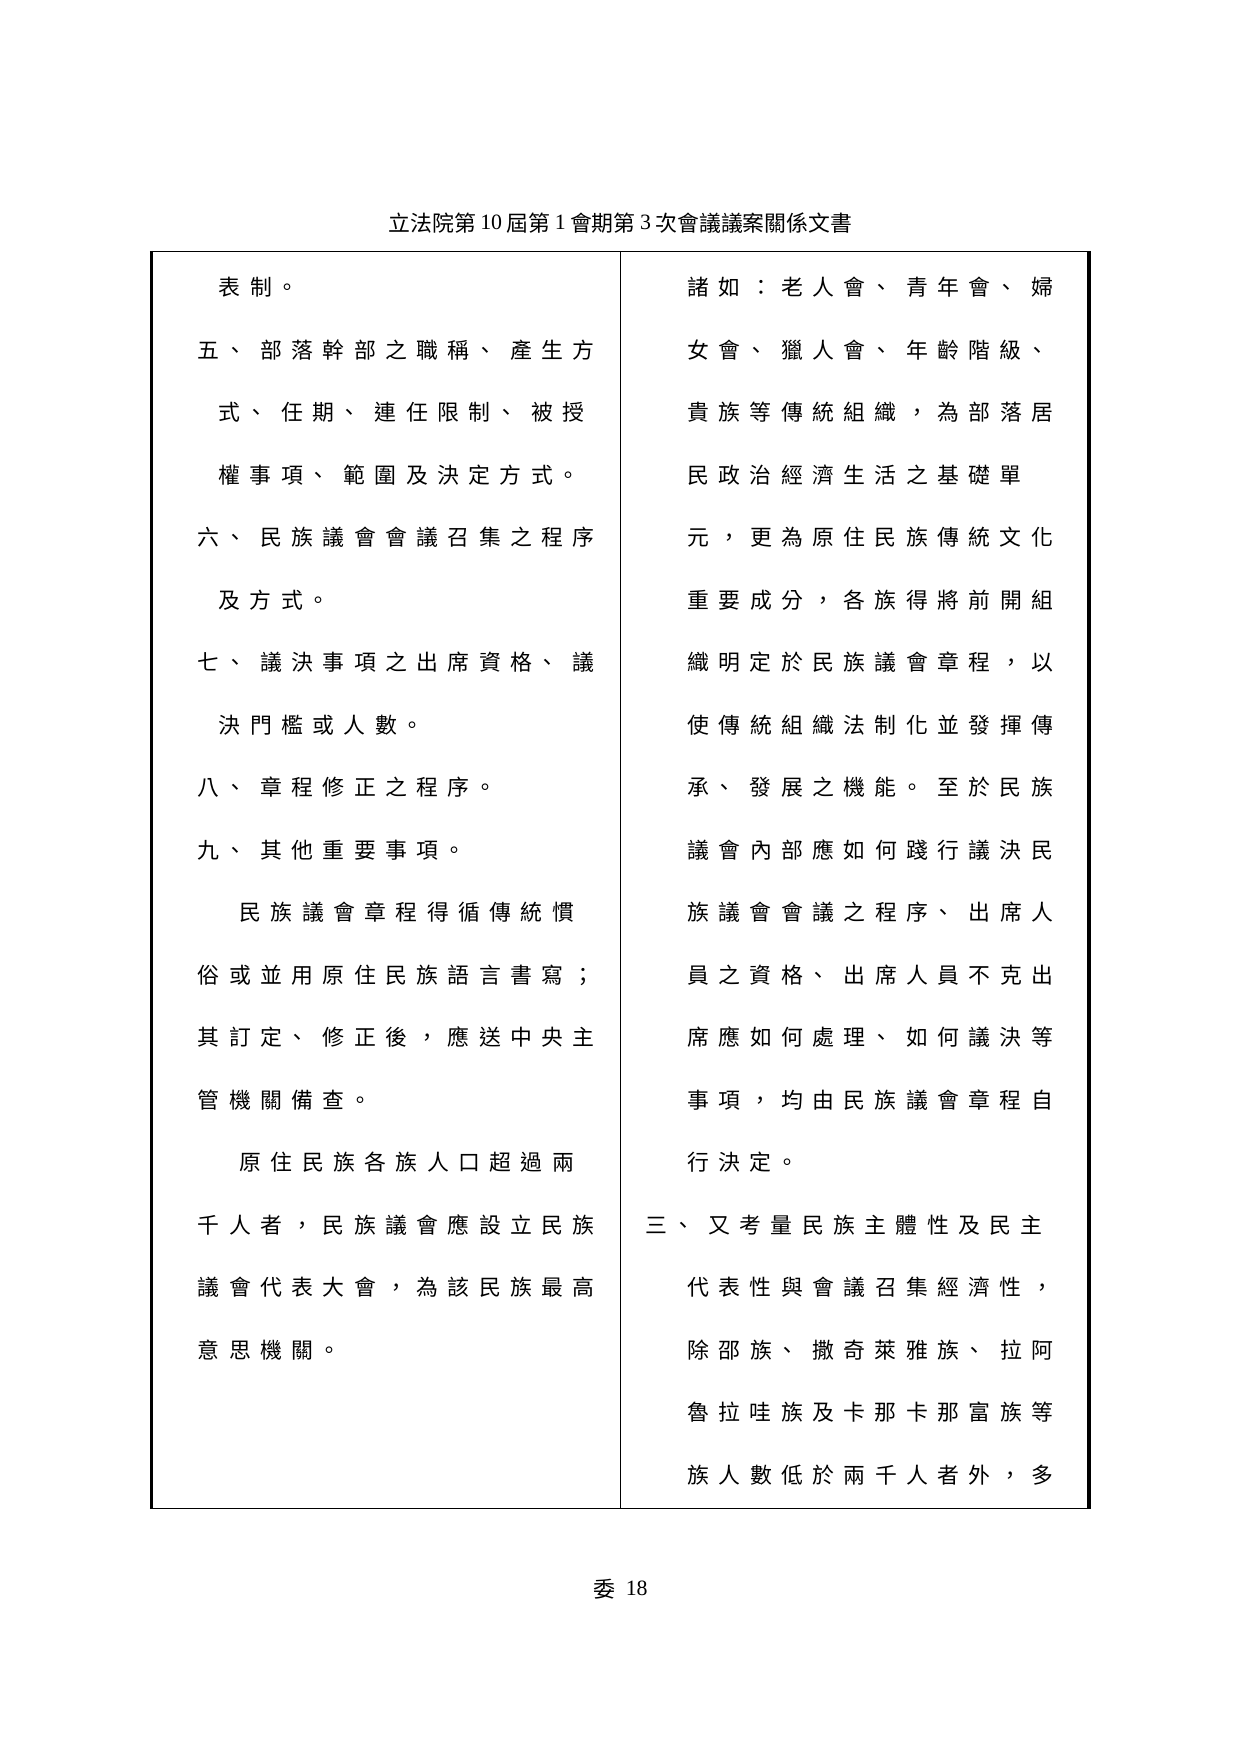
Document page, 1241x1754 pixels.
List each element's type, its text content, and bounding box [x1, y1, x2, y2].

table_cell 諸如：老人會、青年會、婦女會、獵人會、年齡階級、貴族等傳統組織，為部落居民政治經濟生活之基礎單元，更為原住民族傳統文化重要成分，各族得將前開組織明定於民族議會章程，以使傳統組織法制化並發揮傳承、發展之機能。至於民族議會內部應如何踐行議決民族議會會議之程序、出席人員之資格、出席人員不克出席應如何處理、如何議決等事項，均由民族議會章程自行決定。 三、又考量民族主體性及民主代表性與會議召集經濟性，除邵族、撒奇萊雅族、拉阿魯拉哇族及卡那卡那富族等族人數低於兩千人者外，多 [621, 252, 1087, 1508]
table_cell 表制。 五、部落幹部之職稱、產生方式、任期、連任限制、被授權事項、範圍及決定方式。 六、民族議會會議召集之程序及方式。 七、議決事項之出席資格、議決門檻或人數。 八、章程修正之程序。 九、其他重要事項。 民族議會章程得循傳統慣俗或並用原住民族語言書寫；其訂定、修正後，應送中央主管機關備查。 原住民族各族人口超過兩千人者，民族議會應設立民族議會代表大會，為該民族最高意思機關。 [153, 252, 620, 1508]
